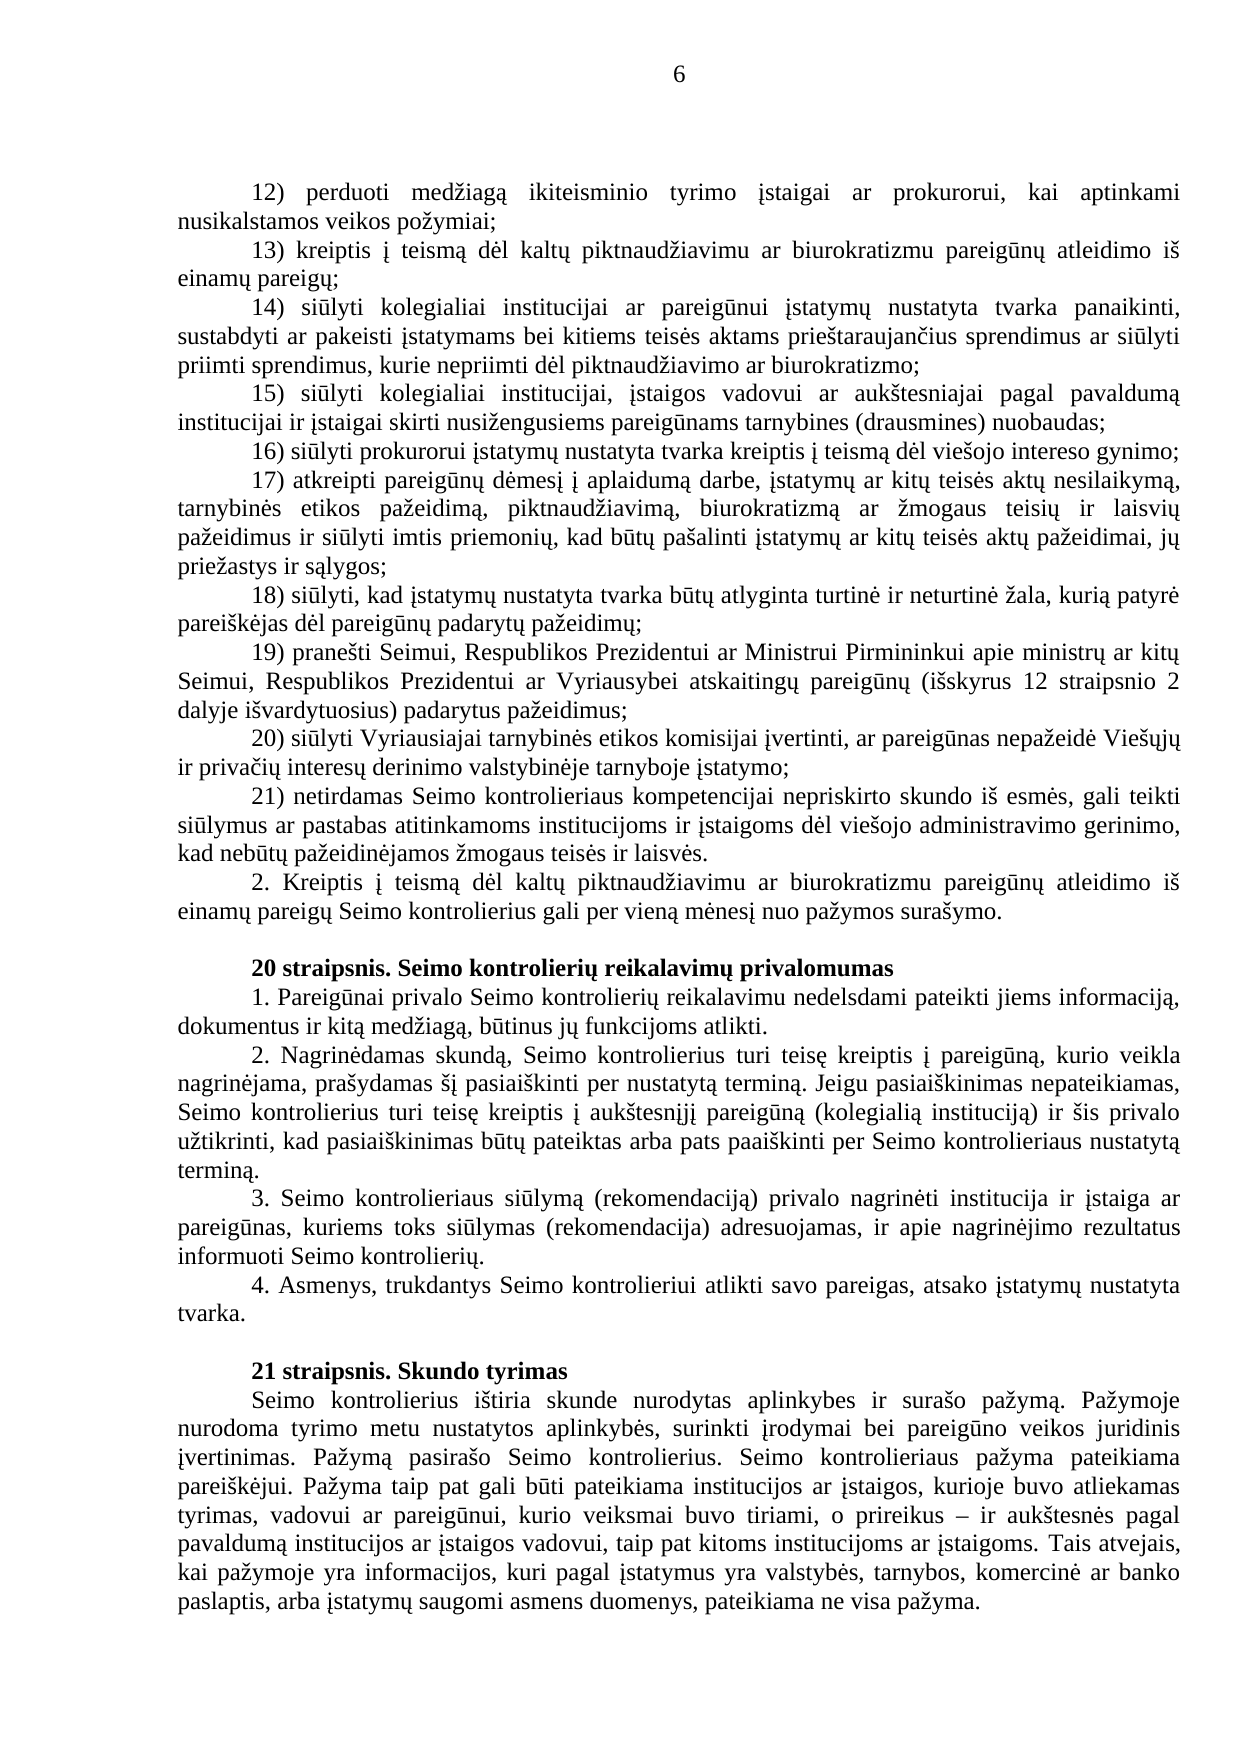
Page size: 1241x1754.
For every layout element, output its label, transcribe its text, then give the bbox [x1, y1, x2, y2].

text 21) netirdamas Seimo kontrolieriaus kompetencijai nepriskirto skundo iš esmės, gali teikti siūlymus ar pastabas atitinkamoms institucijoms ir įstaigoms dėl viešojo administravimo gerinimo, kad nebūtų pažeidinėjamos žmogaus teisės ir laisvės. [177, 781, 1181, 867]
text 20) siūlyti Vyriausiajai tarnybinės etikos komisijai įvertinti, ar pareigūnas nepažeidė Viešųjų ir privačių interesų derinimo valstybinėje tarnyboje įstatymo; [177, 723, 1181, 781]
text 3. Seimo kontrolieriaus siūlymą (rekomendaciją) privalo nagrinėti institucija ir įstaiga ar pareigūnas, kuriems toks siūlymas (rekomendacija) adresuojamas, ir apie nagrinėjimo rezultatus informuoti Seimo kontrolierių. [177, 1183, 1181, 1270]
text 1. Pareigūnai privalo Seimo kontrolierių reikalavimu nedelsdami pateikti jiems informaciją, dokumentus ir kitą medžiagą, būtinus jų funkcijoms atlikti. [177, 982, 1181, 1040]
text 15) siūlyti kolegialiai institucijai, įstaigos vadovui ar aukštesniajai pagal pavaldumą institucijai ir įstaigai skirti nusižengusiems pareigūnams tarnybines (drausmines) nuobaudas; [177, 378, 1181, 436]
text 13) kreiptis į teismą dėl kaltų piktnaudžiavimu ar biurokratizmu pareigūnų atleidimo iš einamų pareigų; [177, 235, 1181, 292]
text 19) pranešti Seimui, Respublikos Prezidentui ar Ministrui Pirmininkui apie ministrų ar kitų Seimui, Respublikos Prezidentui ar Vyriausybei atskaitingų pareigūnų (išskyrus 12 straipsnio 2 dalyje išvardytuosius) padarytus pažeidimus; [177, 637, 1181, 723]
text 4. Asmenys, trukdantys Seimo kontrolieriui atlikti savo pareigas, atsako įstatymų nustatyta tvarka. [177, 1270, 1181, 1327]
text 12) perduoti medžiagą ikiteisminio tyrimo įstaigai ar prokurorui, kai aptinkami nusikalstamos veikos požymiai; [177, 177, 1181, 235]
text 21 straipsnis. Skundo tyrimas [177, 1356, 1181, 1385]
text 2. Nagrinėdamas skundą, Seimo kontrolierius turi teisę kreiptis į pareigūną, kurio veikla nagrinėjama, prašydamas šį pasiaiškinti per nustatytą terminą. Jeigu pasiaiškinimas nepateikiamas, Seimo kontrolierius turi teisę kreiptis į aukštesnįjį pareigūną (kolegialią instituciją) ir šis privalo užtikrinti, kad pasiaiškinimas būtų pateiktas arba pats paaiškinti per Seimo kontrolieriaus nustatytą terminą. [177, 1040, 1181, 1183]
text 17) atkreipti pareigūnų dėmesį į aplaidumą darbe, įstatymų ar kitų teisės aktų nesilaikymą, tarnybinės etikos pažeidimą, piktnaudžiavimą, biurokratizmą ar žmogaus teisių ir laisvių pažeidimus ir siūlyti imtis priemonių, kad būtų pašalinti įstatymų ar kitų teisės aktų pažeidimai, jų priežastys ir sąlygos; [177, 465, 1181, 580]
text 20 straipsnis. Seimo kontrolierių reikalavimų privalomumas [177, 953, 1181, 982]
text 14) siūlyti kolegialiai institucijai ar pareigūnui įstatymų nustatyta tvarka panaikinti, sustabdyti ar pakeisti įstatymams bei kitiems teisės aktams prieštaraujančius sprendimus ar siūlyti priimti sprendimus, kurie nepriimti dėl piktnaudžiavimo ar biurokratizmo; [177, 292, 1181, 378]
text 2. Kreiptis į teismą dėl kaltų piktnaudžiavimu ar biurokratizmu pareigūnų atleidimo iš einamų pareigų Seimo kontrolierius gali per vieną mėnesį nuo pažymos surašymo. [177, 867, 1181, 925]
text 18) siūlyti, kad įstatymų nustatyta tvarka būtų atlyginta turtinė ir neturtinė žala, kurią patyrė pareiškėjas dėl pareigūnų padarytų pažeidimų; [177, 580, 1181, 637]
text Seimo kontrolierius ištiria skunde nurodytas aplinkybes ir surašo pažymą. Pažymoje nurodoma tyrimo metu nustatytos aplinkybės, surinkti įrodymai bei pareigūno veikos juridinis įvertinimas. Pažymą pasirašo Seimo kontrolierius. Seimo kontrolieriaus pažyma pateikiama pareiškėjui. Pažyma taip pat gali būti pateikiama institucijos ar įstaigos, kurioje buvo atliekamas tyrimas, vadovui ar pareigūnui, kurio veiksmai buvo tiriami, o prireikus – ir aukštesnės pagal pavaldumą institucijos ar įstaigos vadovui, taip pat kitoms institucijoms ar įstaigoms. Tais atvejais, kai pažymoje yra informacijos, kuri pagal įstatymus yra valstybės, tarnybos, komercinė ar banko paslaptis, arba įstatymų saugomi asmens duomenys, pateikiama ne visa pažyma. [177, 1385, 1181, 1615]
text 16) siūlyti prokurorui įstatymų nustatyta tvarka kreiptis į teismą dėl viešojo intereso gynimo; [177, 436, 1181, 465]
